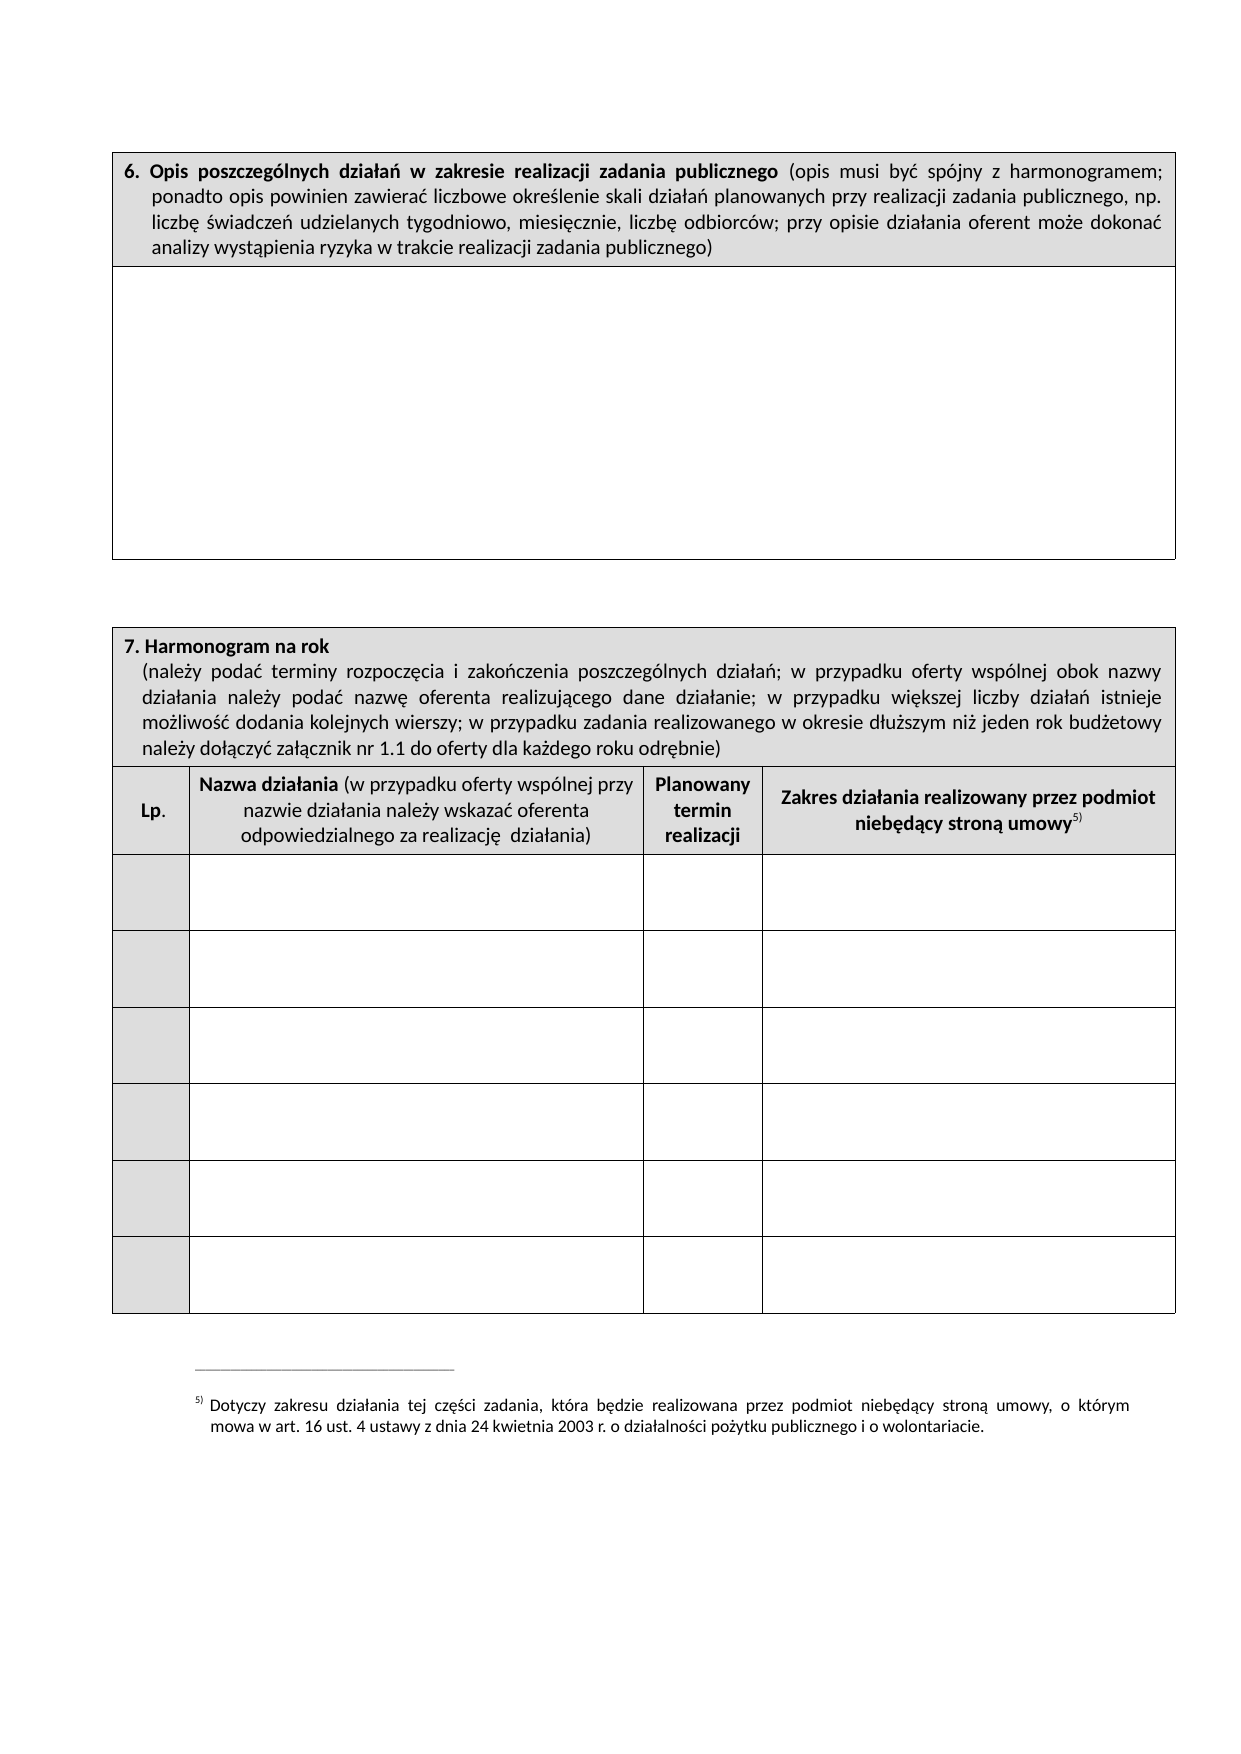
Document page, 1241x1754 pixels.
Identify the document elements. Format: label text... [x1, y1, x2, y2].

table_cell [763, 1008, 1175, 1083]
table_cell [644, 1008, 762, 1083]
table_cell Nazwa działania (w przypadku oferty wspólnej przy nazwie działania należy wskazać oferenta odpowiedzialnego za realizację działania) [190, 767, 643, 854]
table_cell [113, 1161, 189, 1236]
table_cell [190, 1084, 643, 1160]
table_header 7. Harmonogram na rok (należy podać terminy rozpoczęcia i zakończenia poszczególnych działań; w przypadku oferty wspólnej obok nazwy działania należy podać nazwę oferenta realizującego dane działanie; w przypadku większej liczby działań istnieje możliwość dodania kolejnych wierszy; w przypadku zadania realizowanego w okresie dłuższym niż jeden rok budżetowy należy dołączyć załącznik nr 1.1 do oferty dla każdego roku odrębnie) [113, 628, 1175, 766]
table_cell [763, 1084, 1175, 1160]
table_cell [190, 931, 643, 1007]
table_cell [644, 1084, 762, 1160]
table_cell [190, 855, 643, 930]
table_cell [190, 1237, 643, 1313]
table_cell [763, 1237, 1175, 1313]
table_cell [113, 1008, 189, 1083]
table_cell Lp. [113, 767, 189, 854]
table_cell [644, 855, 762, 930]
text ___________________________________________________ [195, 1360, 1131, 1381]
table_cell [190, 1008, 643, 1083]
table_cell Planowany termin realizacji [644, 767, 762, 854]
table_cell [113, 1084, 189, 1160]
table_cell [113, 267, 1175, 559]
table_cell [113, 1237, 189, 1313]
table_cell [113, 855, 189, 930]
text 5) Dotyczy zakresu działania tej części zadania, która będzie realizowana przez podmiot niebędący stroną umowy, o którym mowa w art. 16 ust. 4 ustawy z dnia 24 kwietnia 2003 r. o działalności pożytku publicznego i o wolontariacie. [195, 1394, 1131, 1437]
table_header 6. Opis poszczególnych działań w zakresie realizacji zadania publicznego (opis musi być spójny z harmonogramem; ponadto opis powinien zawierać liczbowe określenie skali działań planowanych przy realizacji zadania publicznego, np. liczbę świadczeń udzielanych tygodniowo, miesięcznie, liczbę odbiorców; przy opisie działania oferent może dokonać analizy wystąpienia ryzyka w trakcie realizacji zadania publicznego) [113, 153, 1175, 266]
table_cell Zakres działania realizowany przez podmiot niebędący stroną umowy5) [763, 767, 1175, 854]
table_cell [763, 855, 1175, 930]
table_cell [644, 931, 762, 1007]
table_cell [644, 1237, 762, 1313]
table_cell [113, 931, 189, 1007]
table_cell [644, 1161, 762, 1236]
table_cell [190, 1161, 643, 1236]
table_cell [763, 931, 1175, 1007]
table_cell [763, 1161, 1175, 1236]
